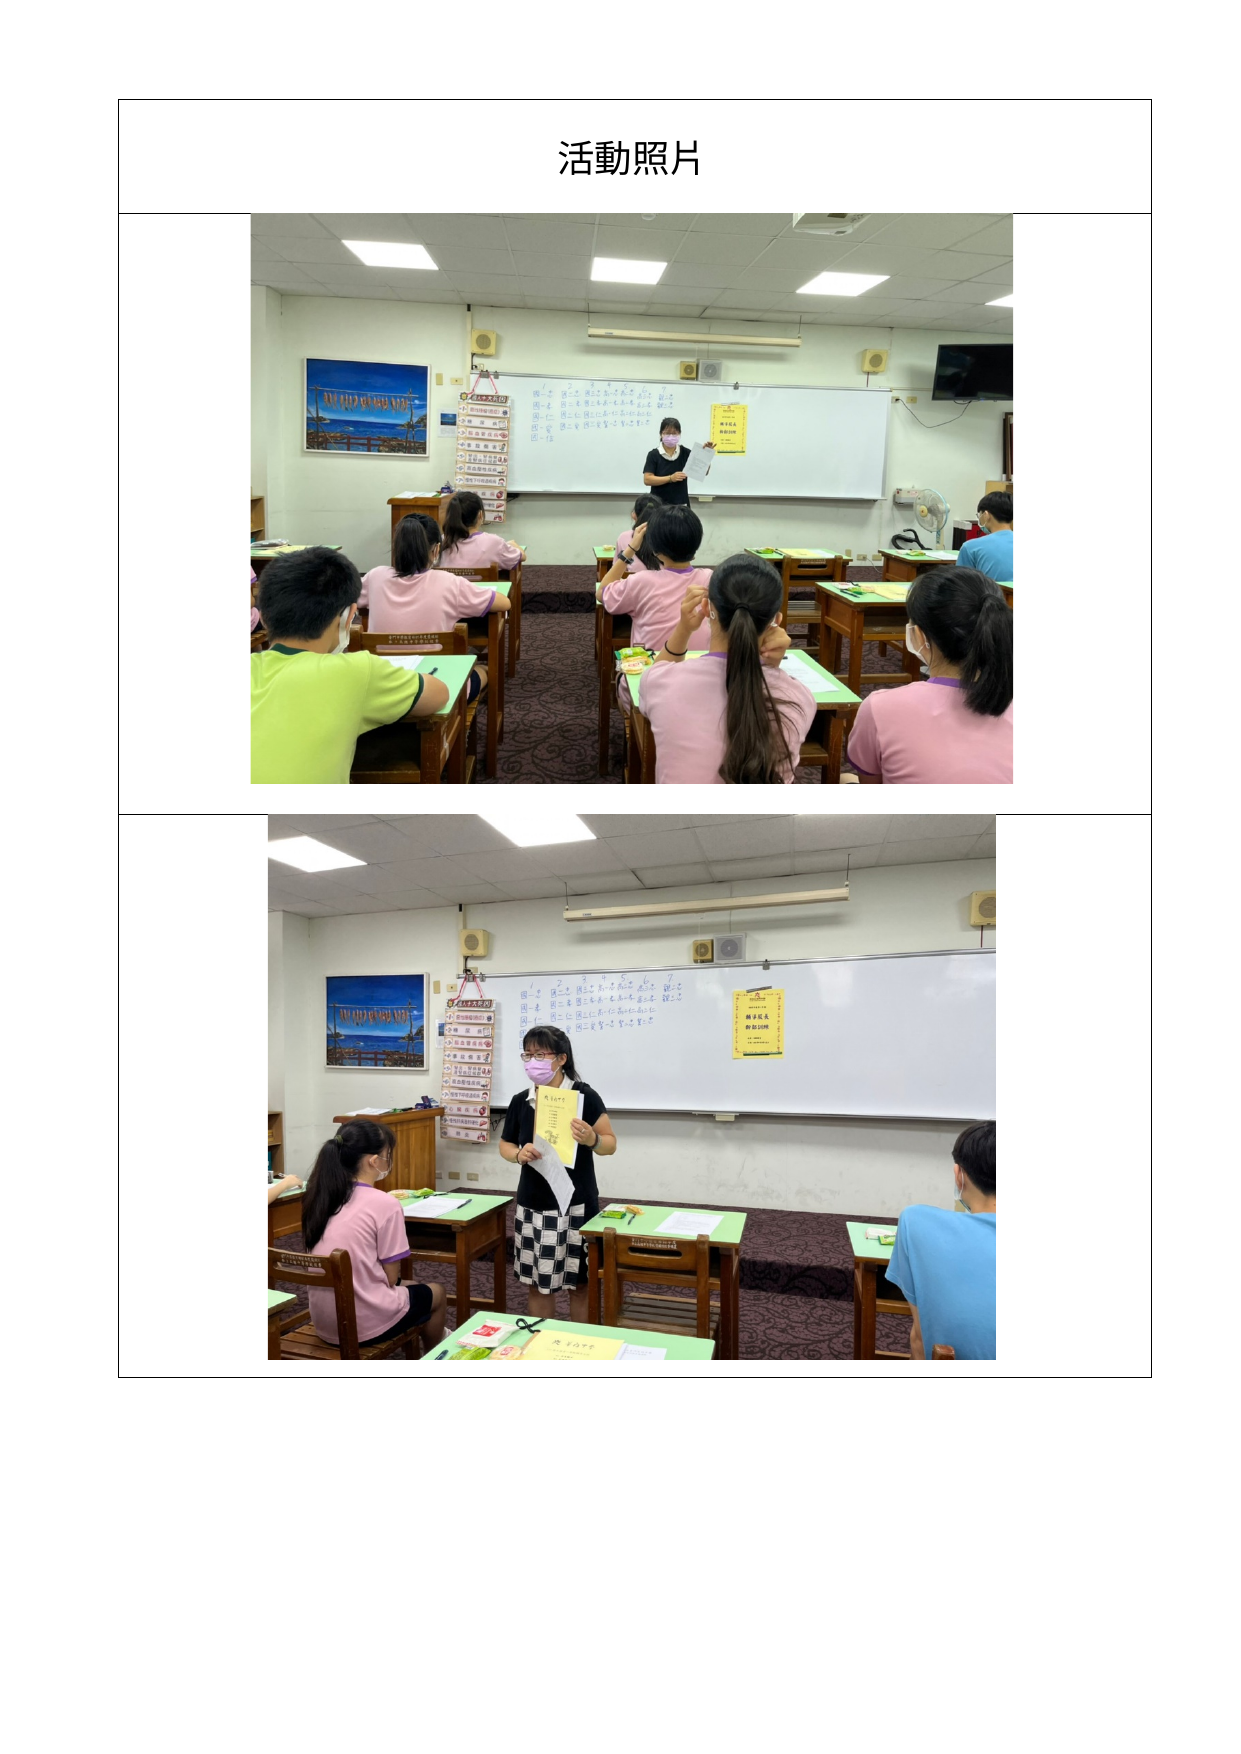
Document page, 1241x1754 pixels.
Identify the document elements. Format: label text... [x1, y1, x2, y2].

table_cell [119, 214, 1151, 813]
table_cell [119, 815, 1151, 1377]
table_header 活動照片 [119, 100, 1151, 212]
picture [250, 213, 1014, 784]
picture [267, 814, 996, 1360]
